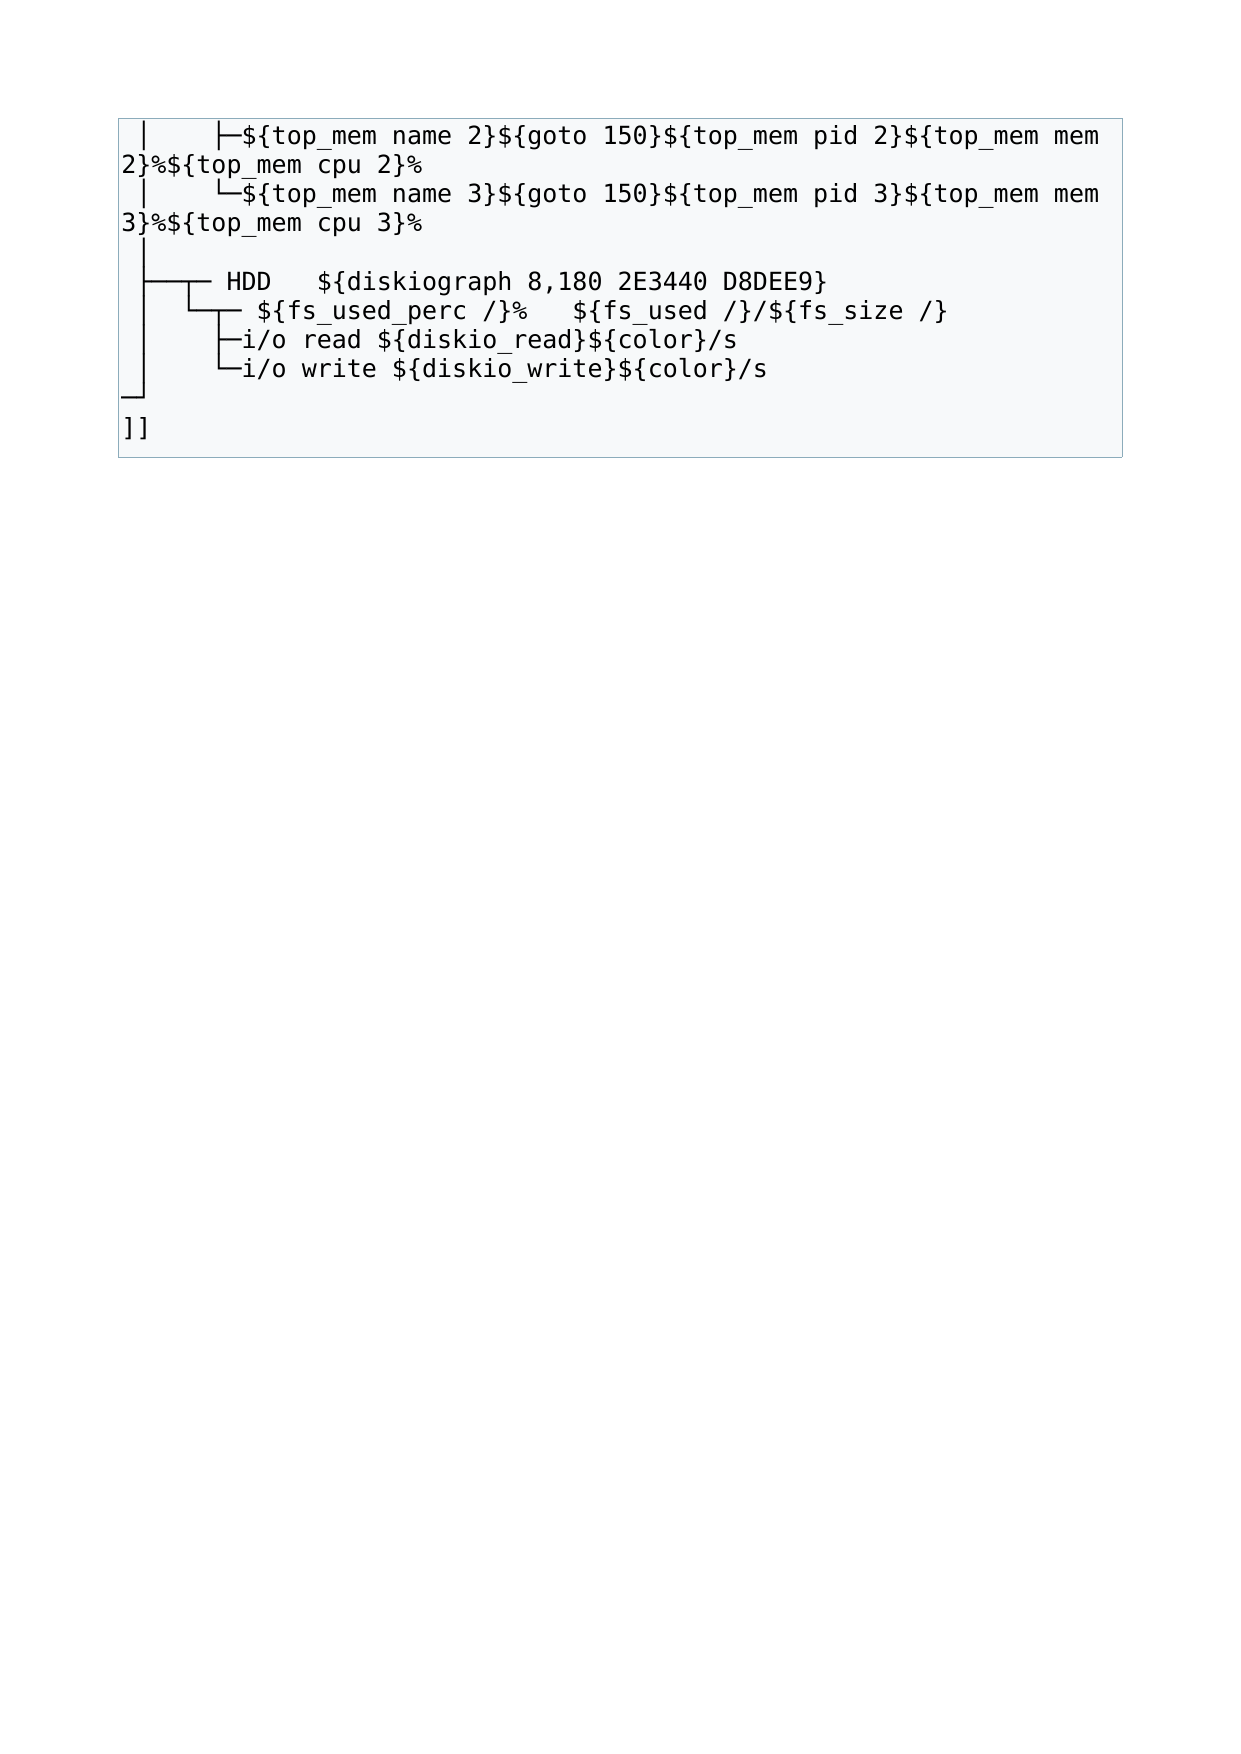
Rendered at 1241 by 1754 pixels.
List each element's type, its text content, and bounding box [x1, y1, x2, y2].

table_header │ ├─${top_mem name 2}${goto 150}${top_mem pid 2}${top_mem mem 2}%${top_mem cpu 2}% │ └─${top_mem name 3}${goto 150}${top_mem pid 3}${top_mem mem 3}%${top_mem cpu 3}% │ ├──┬─ HDD ${diskiograph 8,180 2E3440 D8DEE9} │ └─┬─ ${fs_used_perc /}% ${fs_used /}/${fs_size /} │ ├─i/o read ${diskio_read}${color}/s │ └─i/o write ${diskio_write}${color}/s ─┘ ]] [119, 119, 1122, 457]
